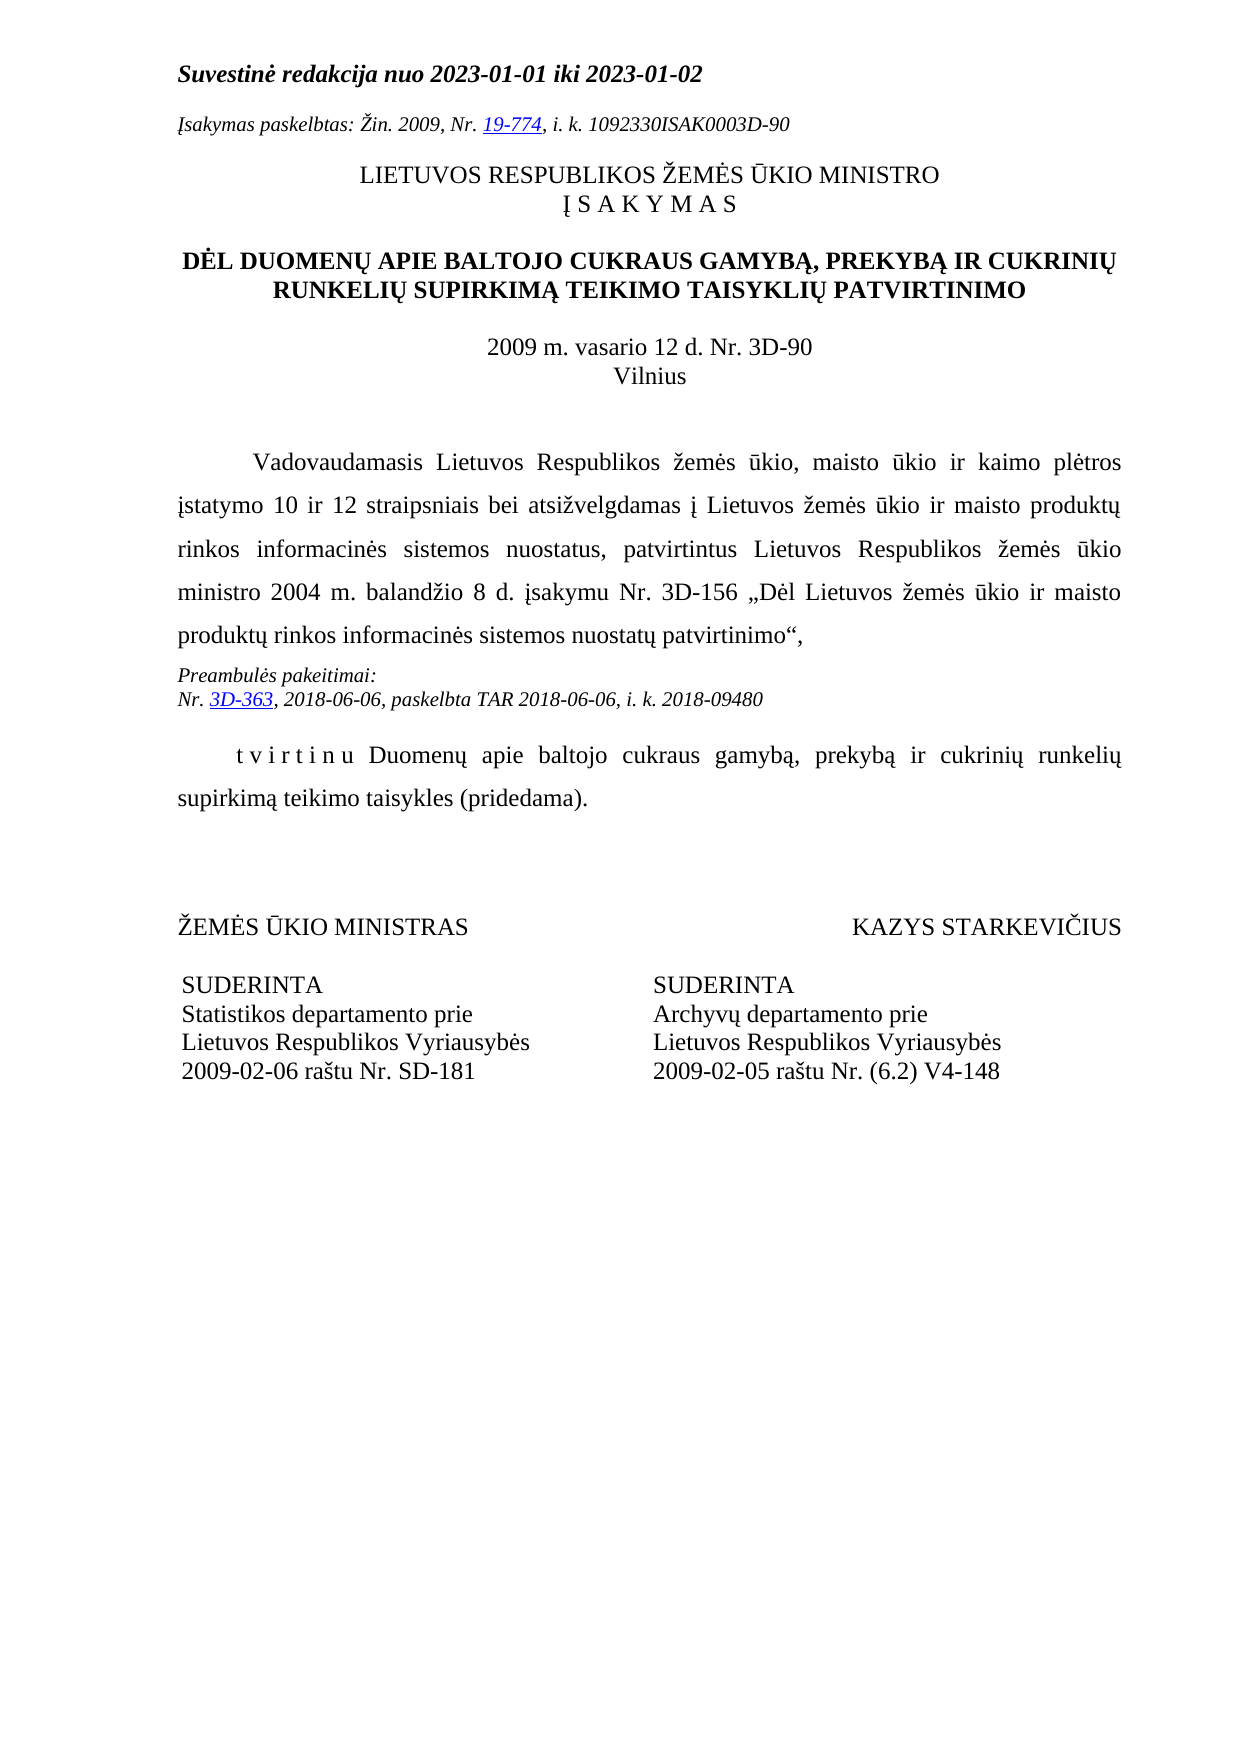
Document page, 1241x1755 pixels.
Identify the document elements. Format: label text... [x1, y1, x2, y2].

text ŽEMĖS ŪKIO MINISTRAS KAZYS STARKEVIČIUS [177, 912, 1122, 941]
text tvirtinu Duomenų apie baltojo cukraus gamybą, prekybą ir cukrinių runkelių supirkimą teikimo taisykles (pridedama). [177, 740, 1122, 812]
text Nr. 3D-363, 2018-06-06, paskelbta TAR 2018-06-06, i. k. 2018-09480 [177, 687, 1122, 711]
table_cell 2009-02-06 raštu Nr. SD-181 [177, 1056, 649, 1085]
text Suvestinė redakcija nuo 2023-01-01 iki 2023-01-02 [177, 59, 1122, 88]
text 2009 m. vasario 12 d. Nr. 3D-90 [177, 332, 1122, 361]
table_cell Lietuvos Respublikos Vyriausybės [177, 1028, 649, 1056]
text ĮSAKYMAS [177, 189, 1122, 217]
table_cell Lietuvos Respublikos Vyriausybės [649, 1028, 1122, 1056]
table_cell Statistikos departamento prie [177, 999, 649, 1027]
text DĖL DUOMENŲ APIE BALTOJO CUKRAUS GAMYBĄ, PREKYBĄ IR CUKRINIŲ RUNKELIŲ SUPIRKIMĄ TEIKIMO TAISYKLIŲ PATVIRTINIMO [177, 246, 1122, 304]
table_header SUDERINTA [649, 970, 1122, 999]
table_cell 2009-02-05 raštu Nr. (6.2) V4-148 [649, 1056, 1122, 1085]
table_header SUDERINTA [177, 970, 649, 999]
text LIETUVOS RESPUBLIKOS ŽEMĖS ŪKIO MINISTRO [177, 160, 1122, 189]
text Preambulės pakeitimai: [177, 663, 1122, 687]
table_cell Archyvų departamento prie [649, 999, 1122, 1027]
text Vadovaudamasis Lietuvos Respublikos žemės ūkio, maisto ūkio ir kaimo plėtros įstatymo 10 ir 12 straipsniais bei atsižvelgdamas į Lietuvos žemės ūkio ir maisto produktų rinkos informacinės sistemos nuostatus, patvirtintus Lietuvos Respublikos žemės ūkio ministro 2004 m. balandžio 8 d. įsakymu Nr. 3D-156 „Dėl Lietuvos žemės ūkio ir maisto produktų rinkos informacinės sistemos nuostatų patvirtinimo“, [177, 447, 1122, 649]
text Įsakymas paskelbtas: Žin. 2009, Nr. 19-774, i. k. 1092330ISAK0003D-90 [177, 112, 1122, 136]
text Vilnius [177, 361, 1122, 390]
